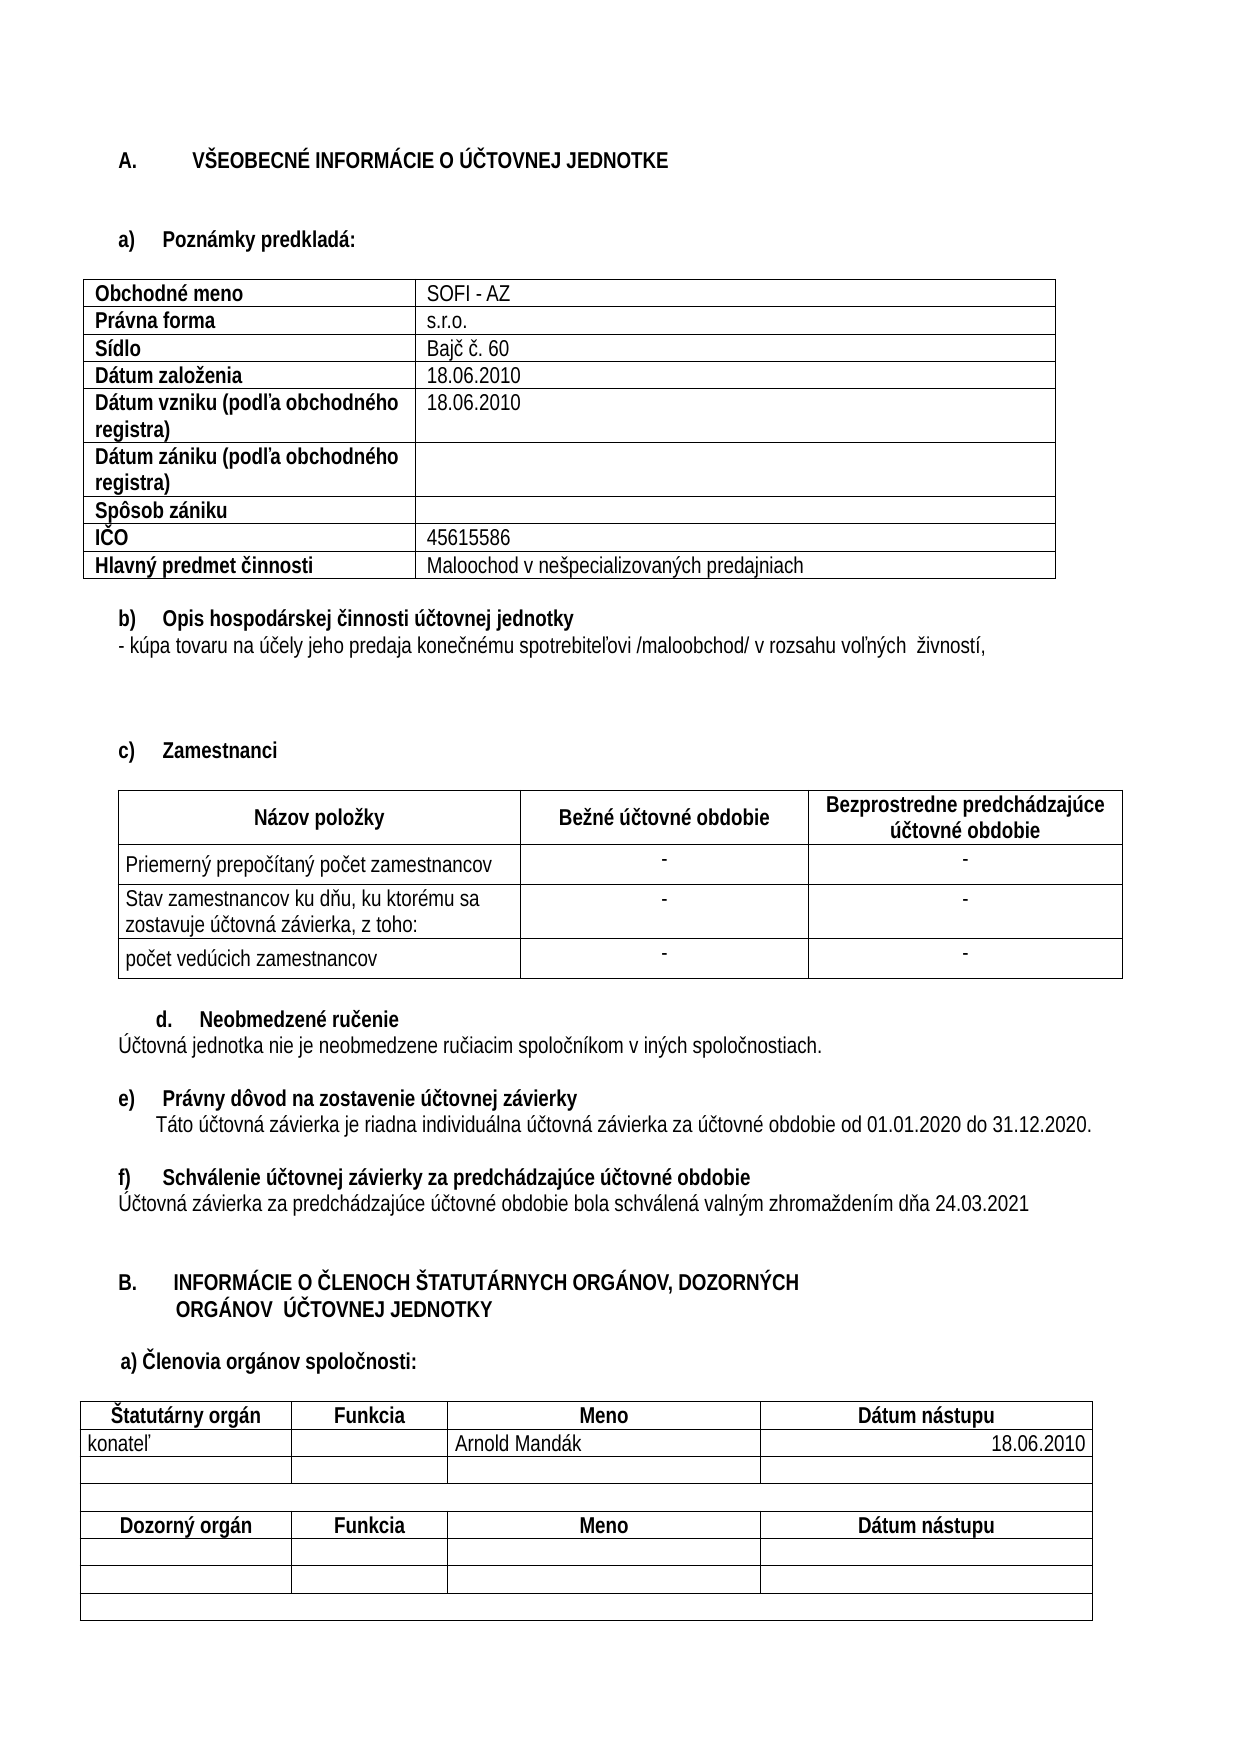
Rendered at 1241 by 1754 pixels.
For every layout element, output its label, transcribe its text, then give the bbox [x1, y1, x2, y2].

table_cell [416, 443, 1055, 496]
table_cell [81, 1457, 291, 1483]
text - kúpa tovaru na účely jeho predaja konečnému spotrebiteľovi /maloobchod/ v rozsahu voľných živností, [118, 632, 1122, 658]
text Účtovná závierka za predchádzajúce účtovné obdobie bola schválená valným zhromaždením dňa 24.03.2021 [118, 1190, 1122, 1217]
table_cell - [809, 845, 1122, 884]
table_cell [81, 1484, 1092, 1511]
list Neobmedzené ručenie [156, 1006, 1122, 1032]
table_cell [292, 1566, 447, 1593]
text Účtovná jednotka nie je neobmedzene ručiacim spoločníkom v iných spoločnostiach. [118, 1032, 1122, 1058]
table_cell - [809, 885, 1122, 938]
table_header Bežné účtovné obdobie [521, 791, 808, 843]
text Táto účtovná závierka je riadna individuálna účtovná závierka za účtovné obdobie od 01.01.2020 do 31.12.2020. [118, 1111, 1122, 1137]
table_cell konateľ [81, 1430, 291, 1456]
table_header Funkcia [292, 1402, 447, 1428]
table_cell [292, 1430, 447, 1456]
table_cell 18.06.2010 [761, 1430, 1092, 1456]
table_header Názov položky [119, 791, 520, 843]
table_cell Sídlo [84, 335, 415, 361]
table_cell Bajč č. 60 [416, 335, 1055, 361]
text f) Schválenie účtovnej závierky za predchádzajúce účtovné obdobie [118, 1164, 1122, 1190]
table_cell Dátum nástupu [761, 1512, 1092, 1538]
table_cell 18.06.2010 [416, 389, 1055, 442]
text A. VŠEOBECNÉ INFORMÁCIE O ÚČTOVNEJ JEDNOTKE [118, 147, 1122, 173]
table_cell Priemerný prepočítaný počet zamestnancov [119, 845, 520, 884]
table_header Bezprostredne predchádzajúce účtovné obdobie [809, 791, 1122, 843]
table_cell Dátum vzniku (podľa obchodného registra) [84, 389, 415, 442]
table_cell - [809, 939, 1122, 978]
text B. INFORMÁCIE O ČLENOCH ŠTATUTÁRNYCH ORGÁNOV, DOZORNÝCH [118, 1269, 1122, 1296]
table_cell [761, 1566, 1092, 1593]
table_cell [448, 1457, 760, 1483]
table_cell s.r.o. [416, 307, 1055, 333]
table_cell 18.06.2010 [416, 362, 1055, 388]
table_cell [448, 1566, 760, 1593]
table_cell 45615586 [416, 524, 1055, 551]
table_cell [81, 1539, 291, 1565]
text a) Členovia orgánov spoločnosti: [99, 1348, 1122, 1375]
text ORGÁNOV ÚČTOVNEJ JEDNOTKY [118, 1296, 1122, 1322]
text e) Právny dôvod na zostavenie účtovnej závierky [118, 1085, 1122, 1111]
table_cell Stav zamestnancov ku dňu, ku ktorému sa zostavuje účtovná závierka, z toho: [119, 885, 520, 938]
table_cell Funkcia [292, 1512, 447, 1538]
table_cell Právna forma [84, 307, 415, 333]
table_header Dátum nástupu [761, 1402, 1092, 1428]
table_cell Dozorný orgán [81, 1512, 291, 1538]
table_cell [292, 1539, 447, 1565]
text a) Poznámky predkladá: [118, 226, 1122, 252]
table_cell Dátum zániku (podľa obchodného registra) [84, 443, 415, 496]
table_header SOFI - AZ [416, 280, 1055, 306]
table_cell [81, 1566, 291, 1593]
table_cell Meno [448, 1512, 760, 1538]
table_cell Arnold Mandák [448, 1430, 760, 1456]
table_cell Spôsob zániku [84, 497, 415, 523]
table_cell [416, 497, 1055, 523]
table_cell Hlavný predmet činnosti [84, 552, 415, 578]
table_cell Dátum založenia [84, 362, 415, 388]
table_cell [292, 1457, 447, 1483]
table_cell Maloochod v nešpecializovaných predajniach [416, 552, 1055, 578]
table_cell [448, 1539, 760, 1565]
table_cell - [521, 885, 808, 938]
table_cell - [521, 845, 808, 884]
table_cell [81, 1594, 1092, 1620]
table_cell [761, 1457, 1092, 1483]
table_header Obchodné meno [84, 280, 415, 306]
table_cell - [521, 939, 808, 978]
table_cell [761, 1539, 1092, 1565]
text c) Zamestnanci [118, 737, 1122, 763]
table_cell IČO [84, 524, 415, 551]
table_cell počet vedúcich zamestnancov [119, 939, 520, 978]
table_header Štatutárny orgán [81, 1402, 291, 1428]
text b) Opis hospodárskej činnosti účtovnej jednotky [118, 605, 1122, 632]
table_header Meno [448, 1402, 760, 1428]
